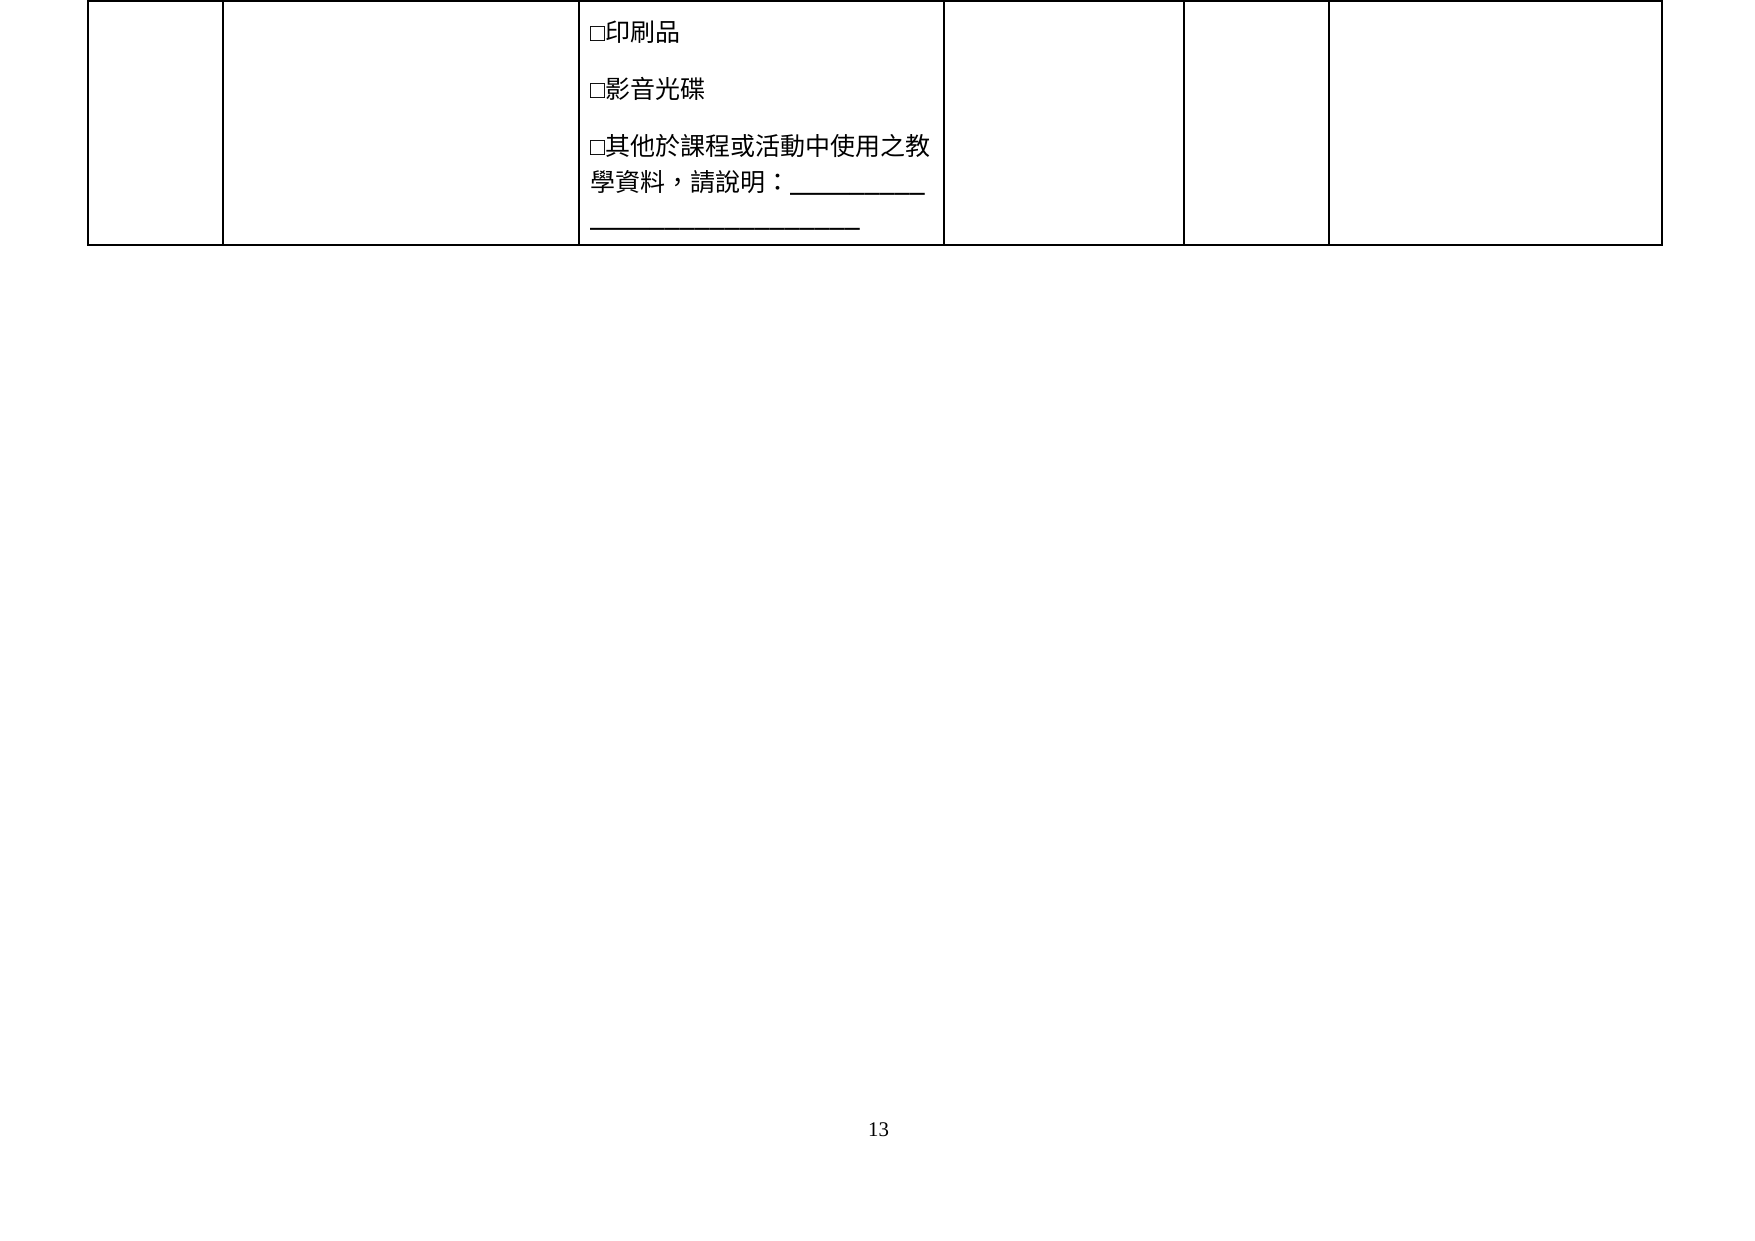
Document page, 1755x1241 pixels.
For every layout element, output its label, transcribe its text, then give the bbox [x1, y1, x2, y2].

table_cell [1330, 2, 1661, 244]
table_cell □印刷品 □影音光碟 □其他於課程或活動中使用之教學資料，請說明：___________________________ [580, 2, 943, 244]
table_cell [224, 2, 578, 244]
table_cell [1185, 2, 1328, 244]
table_cell [89, 2, 222, 244]
table_cell [945, 2, 1183, 244]
